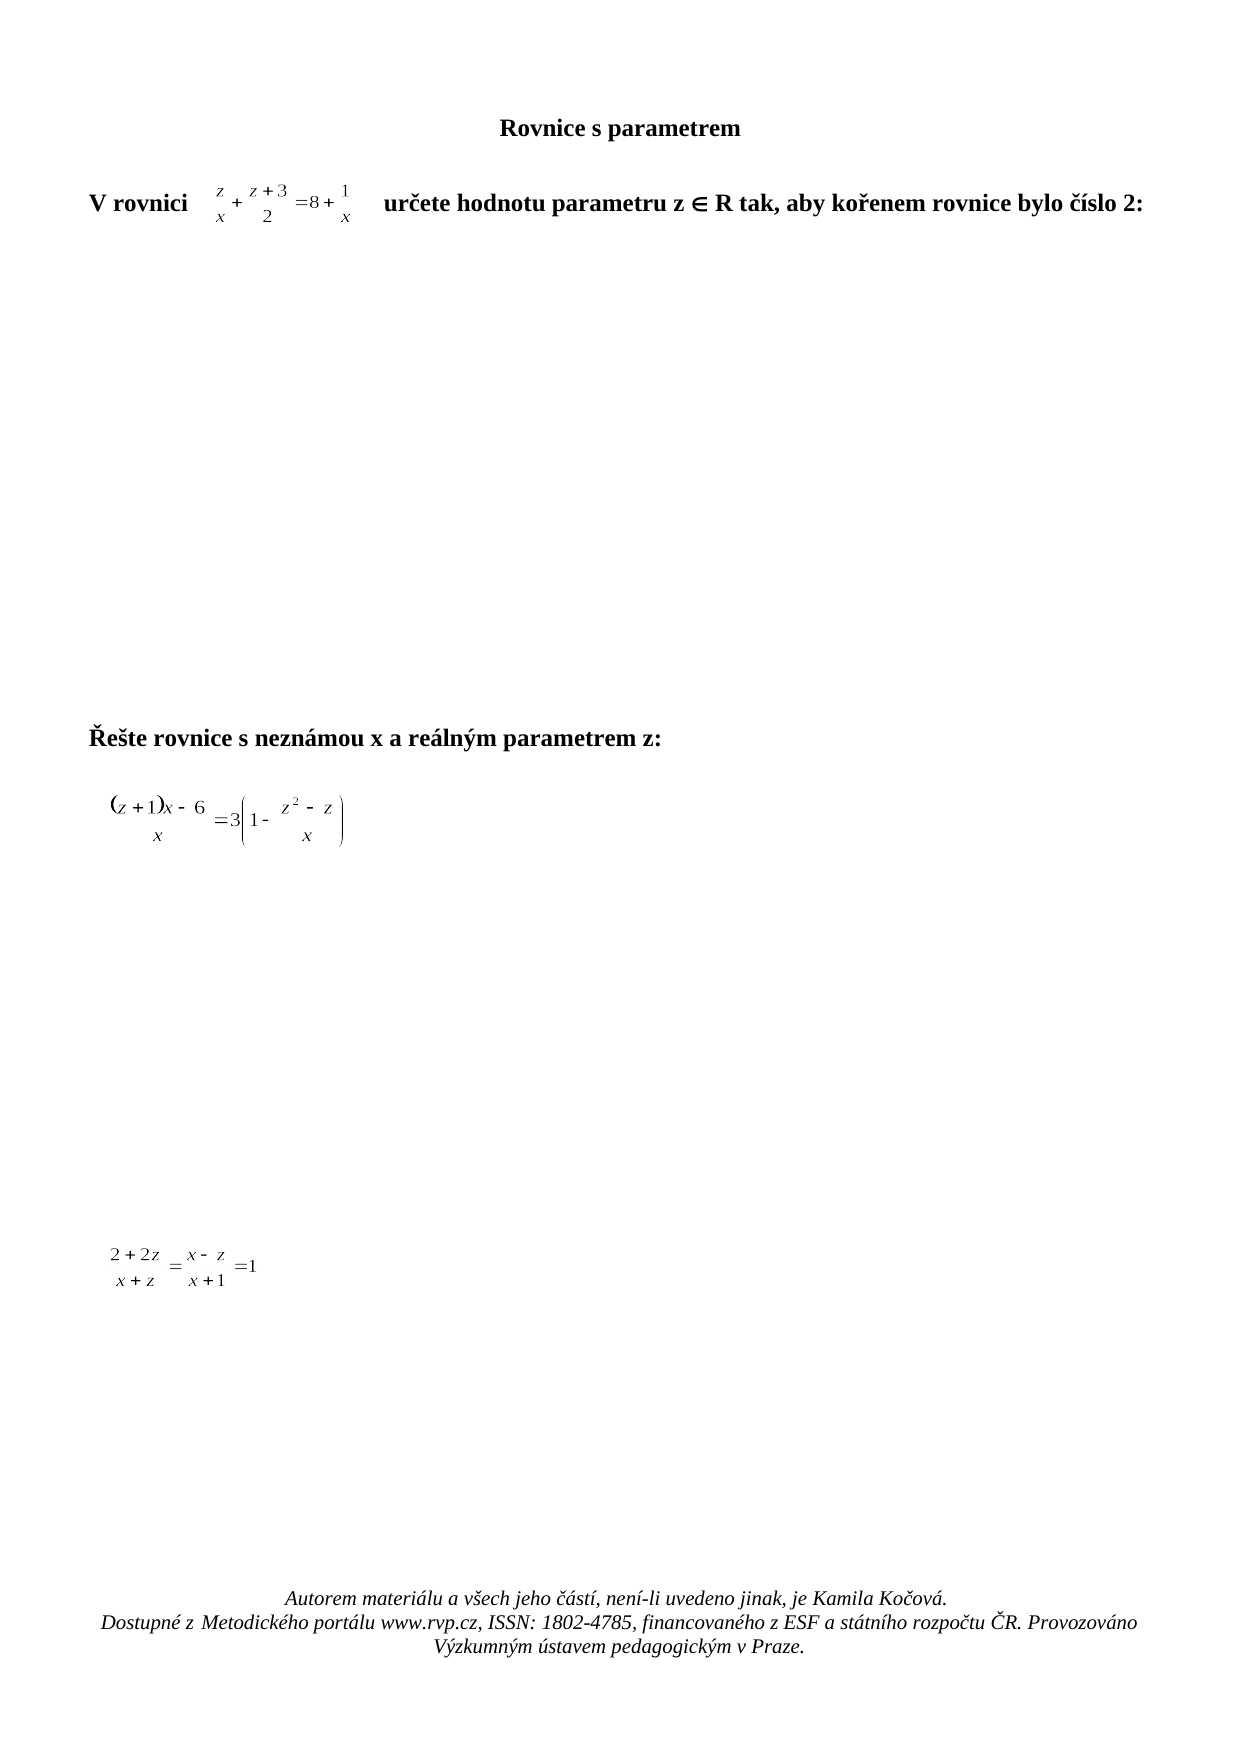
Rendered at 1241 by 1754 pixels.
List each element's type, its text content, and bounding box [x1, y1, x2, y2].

text Řešte rovnice s neznámou x a reálným parametrem z: [89, 723, 1152, 752]
text V rovnici určete hodnotu parametru z  R tak, aby kořenem rovnice bylo číslo 2: [89, 170, 1152, 235]
text Rovnice s parametrem [89, 113, 1152, 141]
text Autorem materiálu a všech jeho částí, není-li uvedeno jinak, je Kamila Kočová. Dostupné z Metodického portálu www.rvp.cz, ISSN: 1802-4785, financovaného z ESF a státního rozpočtu ČR. Provozováno Výzkumným ústavem pedagogickým v Praze. [89, 1586, 1152, 1658]
